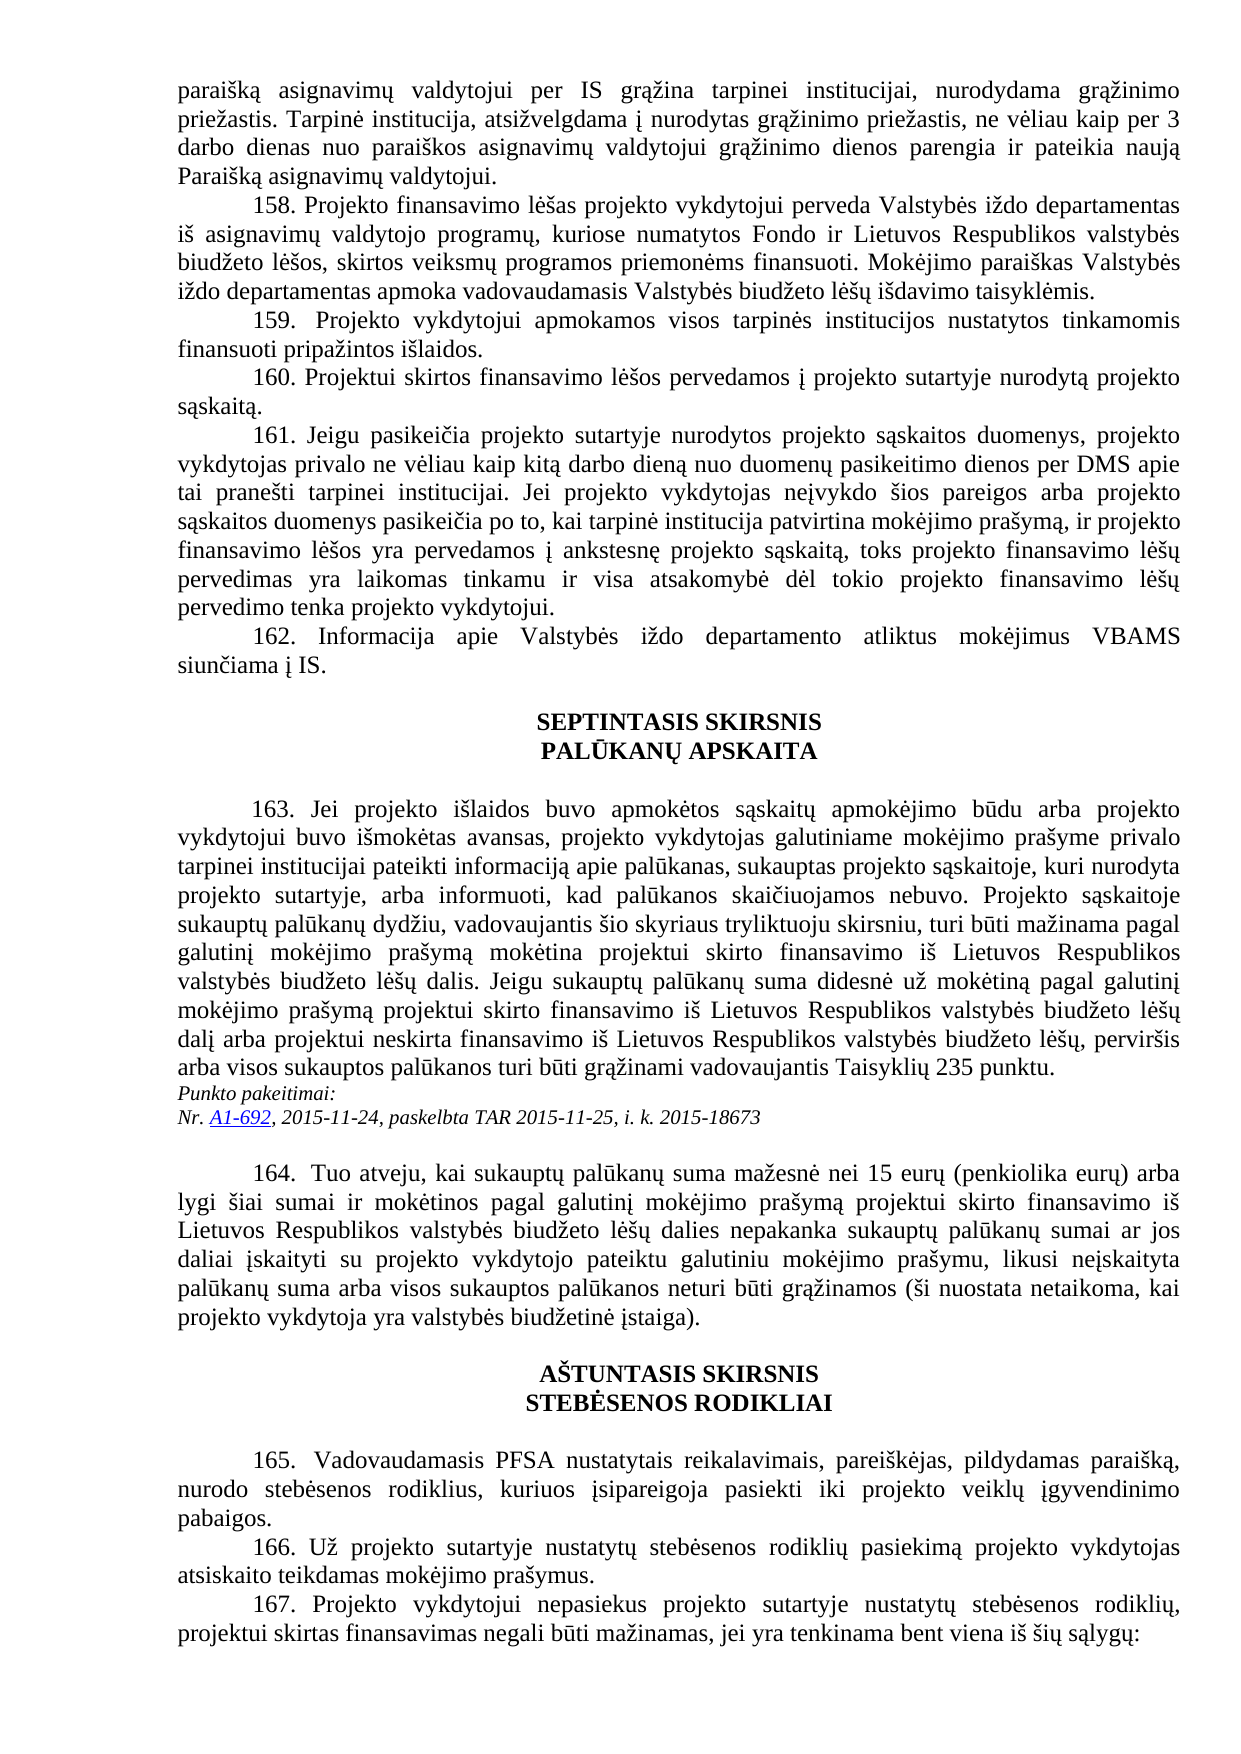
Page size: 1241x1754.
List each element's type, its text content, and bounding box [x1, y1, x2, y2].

text PALŪKANŲ APSKAITA [177, 736, 1181, 765]
text 166. Už projekto sutartyje nustatytų stebėsenos rodiklių pasiekimą projekto vykdytojas atsiskaito teikdamas mokėjimo prašymus. [177, 1532, 1181, 1589]
text SEPTINTASIS SKIRSNIS [177, 707, 1181, 736]
text STEBĖSENOS RODIKLIAI [177, 1388, 1181, 1417]
text 164. Tuo atveju, kai sukauptų palūkanų suma mažesnė nei 15 eurų (penkiolika eurų) arba lygi šiai sumai ir mokėtinos pagal galutinį mokėjimo prašymą projektui skirto finansavimo iš Lietuvos Respublikos valstybės biudžeto lėšų dalies nepakanka sukauptų palūkanų sumai ar jos daliai įskaityti su projekto vykdytojo pateiktu galutiniu mokėjimo prašymu, likusi neįskaityta palūkanų suma arba visos sukauptos palūkanos neturi būti grąžinamos (ši nuostata netaikoma, kai projekto vykdytoja yra valstybės biudžetinė įstaiga). [177, 1158, 1181, 1331]
text 160. Projektui skirtos finansavimo lėšos pervedamos į projekto sutartyje nurodytą projekto sąskaitą. [177, 362, 1181, 420]
text Punkto pakeitimai: [177, 1081, 1181, 1105]
text paraišką asignavimų valdytojui per IS grąžina tarpinei institucijai, nurodydama grąžinimo priežastis. Tarpinė institucija, atsižvelgdama į nurodytas grąžinimo priežastis, ne vėliau kaip per 3 darbo dienas nuo paraiškos asignavimų valdytojui grąžinimo dienos parengia ir pateikia naują Paraišką asignavimų valdytojui. [177, 75, 1181, 190]
text 162. Informacija apie Valstybės iždo departamento atliktus mokėjimus VBAMS siunčiama į IS. [177, 621, 1181, 679]
text 158. Projekto finansavimo lėšas projekto vykdytojui perveda Valstybės iždo departamentas iš asignavimų valdytojo programų, kuriose numatytos Fondo ir Lietuvos Respublikos valstybės biudžeto lėšos, skirtos veiksmų programos priemonėms finansuoti. Mokėjimo paraiškas Valstybės iždo departamentas apmoka vadovaudamasis Valstybės biudžeto lėšų išdavimo taisyklėmis. [177, 190, 1181, 305]
text 167. Projekto vykdytojui nepasiekus projekto sutartyje nustatytų stebėsenos rodiklių, projektui skirtas finansavimas negali būti mažinamas, jei yra tenkinama bent viena iš šių sąlygų: [177, 1589, 1181, 1647]
text 165. Vadovaudamasis PFSA nustatytais reikalavimais, pareiškėjas, pildydamas paraišką, nurodo stebėsenos rodiklius, kuriuos įsipareigoja pasiekti iki projekto veiklų įgyvendinimo pabaigos. [177, 1446, 1181, 1532]
text Nr. A1-692, 2015-11-24, paskelbta TAR 2015-11-25, i. k. 2015-18673 [177, 1105, 1181, 1129]
text 163. Jei projekto išlaidos buvo apmokėtos sąskaitų apmokėjimo būdu arba projekto vykdytojui buvo išmokėtas avansas, projekto vykdytojas galutiniame mokėjimo prašyme privalo tarpinei institucijai pateikti informaciją apie palūkanas, sukauptas projekto sąskaitoje, kuri nurodyta projekto sutartyje, arba informuoti, kad palūkanos skaičiuojamos nebuvo. Projekto sąskaitoje sukauptų palūkanų dydžiu, vadovaujantis šio skyriaus tryliktuoju skirsniu, turi būti mažinama pagal galutinį mokėjimo prašymą mokėtina projektui skirto finansavimo iš Lietuvos Respublikos valstybės biudžeto lėšų dalis. Jeigu sukauptų palūkanų suma didesnė už mokėtiną pagal galutinį mokėjimo prašymą projektui skirto finansavimo iš Lietuvos Respublikos valstybės biudžeto lėšų dalį arba projektui neskirta finansavimo iš Lietuvos Respublikos valstybės biudžeto lėšų, perviršis arba visos sukauptos palūkanos turi būti grąžinami vadovaujantis Taisyklių 235 punktu. [177, 794, 1181, 1081]
text 159. Projekto vykdytojui apmokamos visos tarpinės institucijos nustatytos tinkamomis finansuoti pripažintos išlaidos. [177, 305, 1181, 362]
text 161. Jeigu pasikeičia projekto sutartyje nurodytos projekto sąskaitos duomenys, projekto vykdytojas privalo ne vėliau kaip kitą darbo dieną nuo duomenų pasikeitimo dienos per DMS apie tai pranešti tarpinei institucijai. Jei projekto vykdytojas neįvykdo šios pareigos arba projekto sąskaitos duomenys pasikeičia po to, kai tarpinė institucija patvirtina mokėjimo prašymą, ir projekto finansavimo lėšos yra pervedamos į ankstesnę projekto sąskaitą, toks projekto finansavimo lėšų pervedimas yra laikomas tinkamu ir visa atsakomybė dėl tokio projekto finansavimo lėšų pervedimo tenka projekto vykdytojui. [177, 420, 1181, 621]
text AŠTUNTASIS SKIRSNIS [177, 1359, 1181, 1388]
